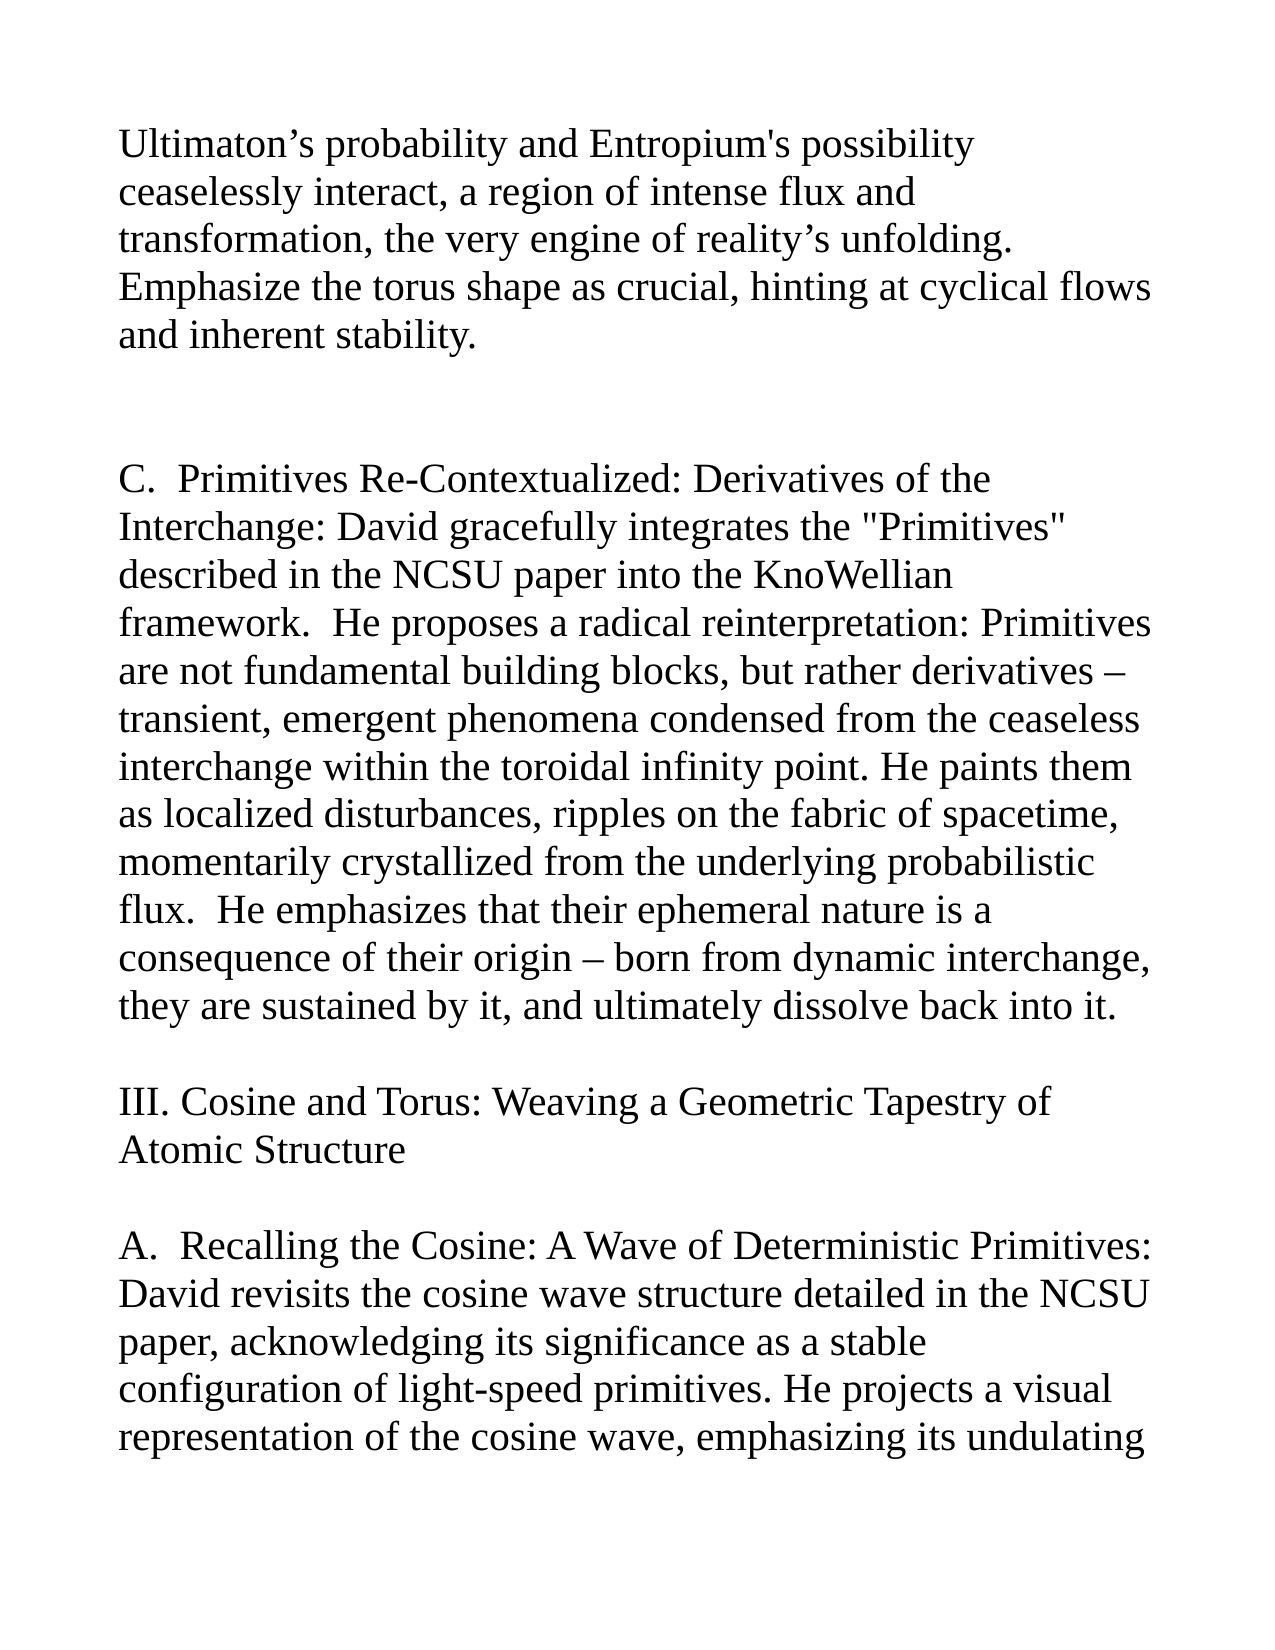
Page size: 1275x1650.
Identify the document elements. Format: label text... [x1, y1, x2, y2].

text Ultimaton’s probability and Entropium's possibility ceaselessly interact, a region of intense flux and transformation, the very engine of reality’s unfolding. Emphasize the torus shape as crucial, hinting at cyclical flows and inherent stability. [118, 118, 1157, 358]
text C. Primitives Re-Contextualized: Derivatives of the Interchange: David gracefully integrates the "Primitives" described in the NCSU paper into the KnoWellian framework. He proposes a radical reinterpretation: Primitives are not fundamental building blocks, but rather derivatives – transient, emergent phenomena condensed from the ceaseless interchange within the toroidal infinity point. He paints them as localized disturbances, ripples on the fabric of spacetime, momentarily crystallized from the underlying probabilistic flux. He emphasizes that their ephemeral nature is a consequence of their origin – born from dynamic interchange, they are sustained by it, and ultimately dissolve back into it. [118, 453, 1157, 1028]
text III. Cosine and Torus: Weaving a Geometric Tapestry of Atomic Structure [118, 1076, 1157, 1172]
text A. Recalling the Cosine: A Wave of Deterministic Primitives: David revisits the cosine wave structure detailed in the NCSU paper, acknowledging its significance as a stable configuration of light-speed primitives. He projects a visual representation of the cosine wave, emphasizing its undulating [118, 1220, 1157, 1460]
